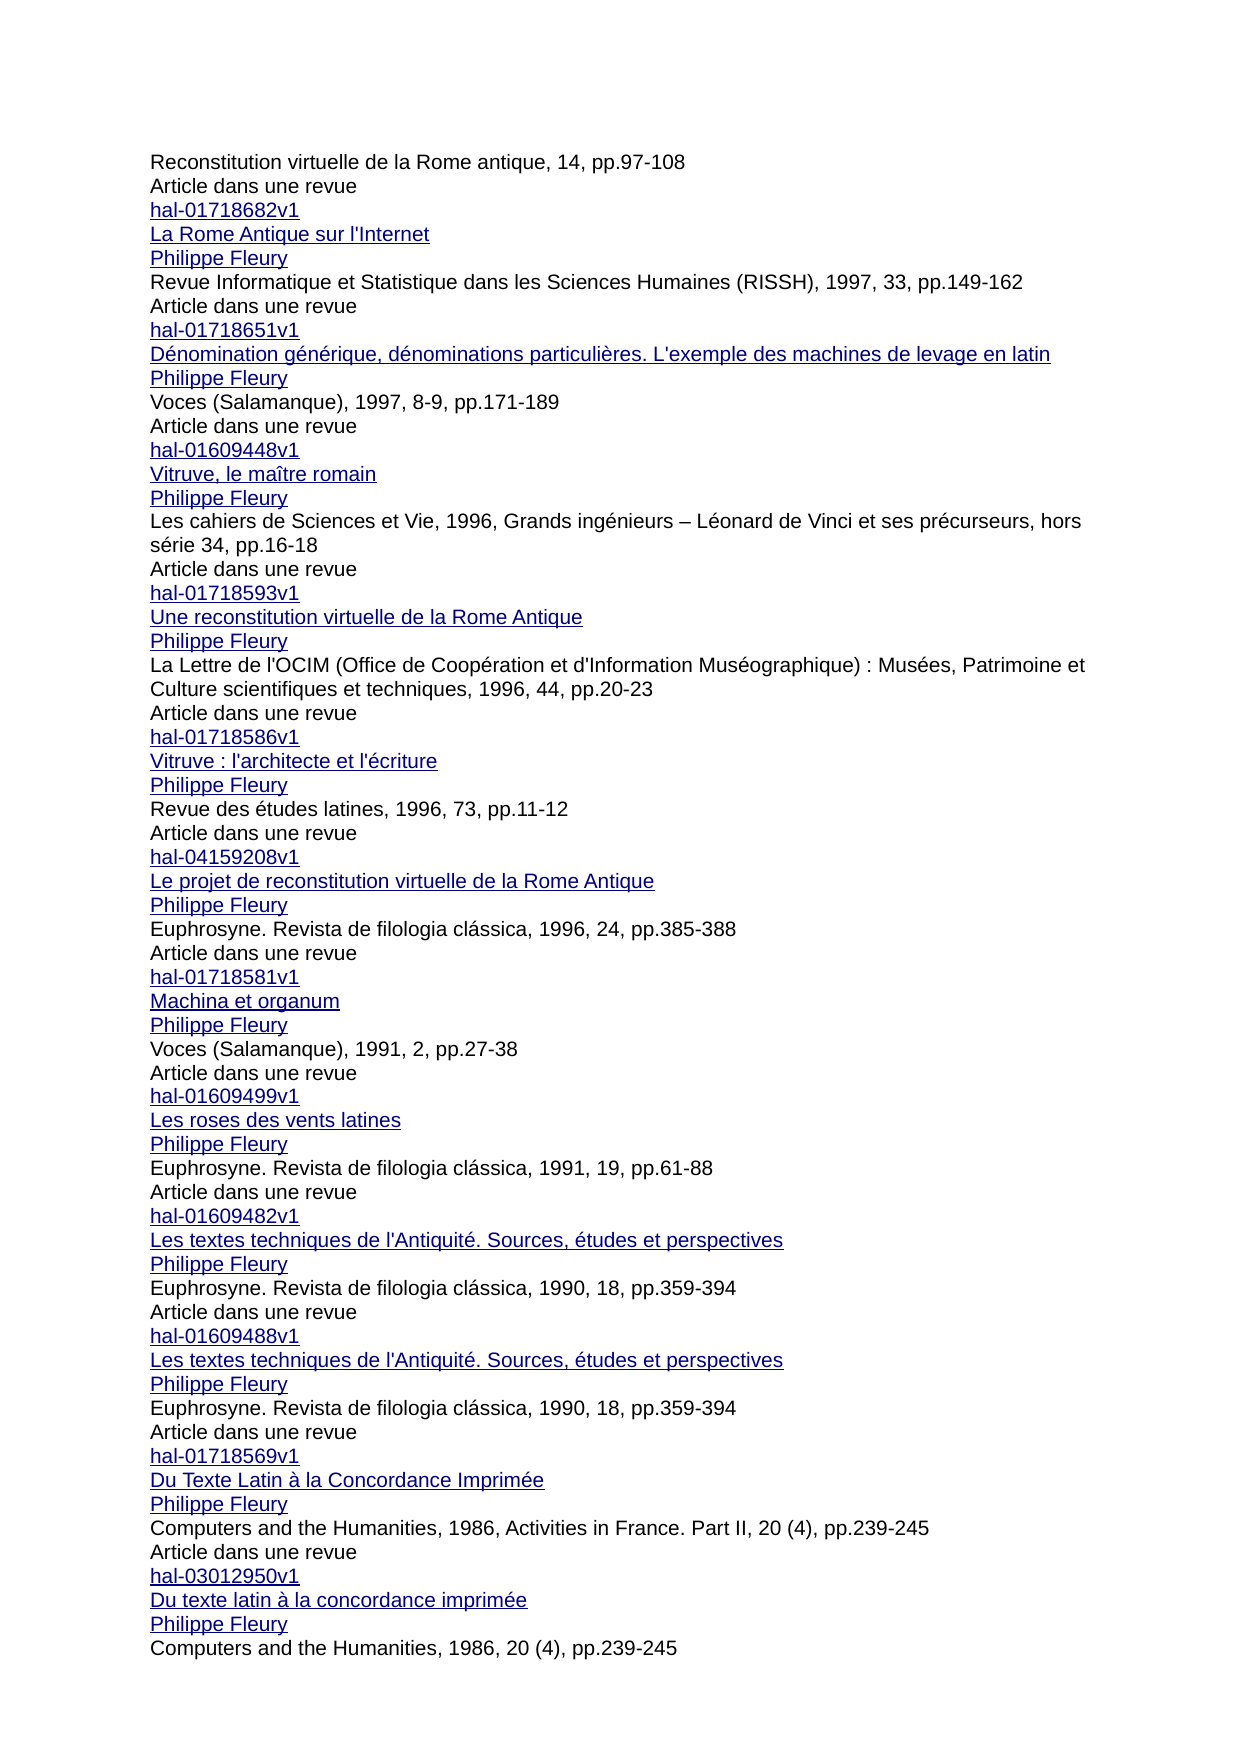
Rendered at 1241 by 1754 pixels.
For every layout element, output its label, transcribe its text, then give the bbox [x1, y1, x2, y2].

table_cell Vitruve : l'architecte et l'écriture Philippe Fleury Revue des études latines, 1996, 73, pp.11-12 Article dans une revue hal-04159208v1 [150, 749, 1090, 869]
table_cell Les textes techniques de l'Antiquité. Sources, études et perspectives Philippe Fleury Euphrosyne. Revista de filologia clássica, 1990, 18, pp.359-394 Article dans une revue hal-01718569v1 [150, 1348, 1090, 1468]
table_cell Du Texte Latin à la Concordance Imprimée Philippe Fleury Computers and the Humanities, 1986, Activities in France. Part II, 20 (4), pp.239-245 Article dans une revue hal-03012950v1 [150, 1468, 1090, 1587]
table_cell Dénomination générique, dénominations particulières. L'exemple des machines de levage en latin Philippe Fleury Voces (Salamanque), 1997, 8-9, pp.171-189 Article dans une revue hal-01609448v1 [150, 342, 1090, 461]
table_cell Reconstitution virtuelle de la Rome antique, 14, pp.97-108 Article dans une revue hal-01718682v1 [150, 150, 1090, 222]
table_cell Du texte latin à la concordance imprimée Philippe Fleury Computers and the Humanities, 1986, 20 (4), pp.239-245 [150, 1588, 1090, 1659]
table_cell Une reconstitution virtuelle de la Rome Antique Philippe Fleury La Lettre de l'OCIM (Office de Coopération et d'Information Muséographique) : Musées, Patrimoine et Culture scientifiques et techniques, 1996, 44, pp.20-23 Article dans une revue hal-01718586v1 [150, 605, 1090, 749]
table_cell Le projet de reconstitution virtuelle de la Rome Antique Philippe Fleury Euphrosyne. Revista de filologia clássica, 1996, 24, pp.385-388 Article dans une revue hal-01718581v1 [150, 869, 1090, 988]
table_cell Les textes techniques de l'Antiquité. Sources, études et perspectives Philippe Fleury Euphrosyne. Revista de filologia clássica, 1990, 18, pp.359-394 Article dans une revue hal-01609488v1 [150, 1228, 1090, 1348]
table_cell Les roses des vents latines Philippe Fleury Euphrosyne. Revista de filologia clássica, 1991, 19, pp.61-88 Article dans une revue hal-01609482v1 [150, 1108, 1090, 1228]
table_cell La Rome Antique sur l'Internet Philippe Fleury Revue Informatique et Statistique dans les Sciences Humaines (RISSH), 1997, 33, pp.149-162 Article dans une revue hal-01718651v1 [150, 222, 1090, 342]
table_cell Vitruve, le maître romain Philippe Fleury Les cahiers de Sciences et Vie, 1996, Grands ingénieurs – Léonard de Vinci et ses précurseurs, hors série 34, pp.16-18 Article dans une revue hal-01718593v1 [150, 461, 1090, 605]
table_cell Machina et organum Philippe Fleury Voces (Salamanque), 1991, 2, pp.27-38 Article dans une revue hal-01609499v1 [150, 989, 1090, 1108]
